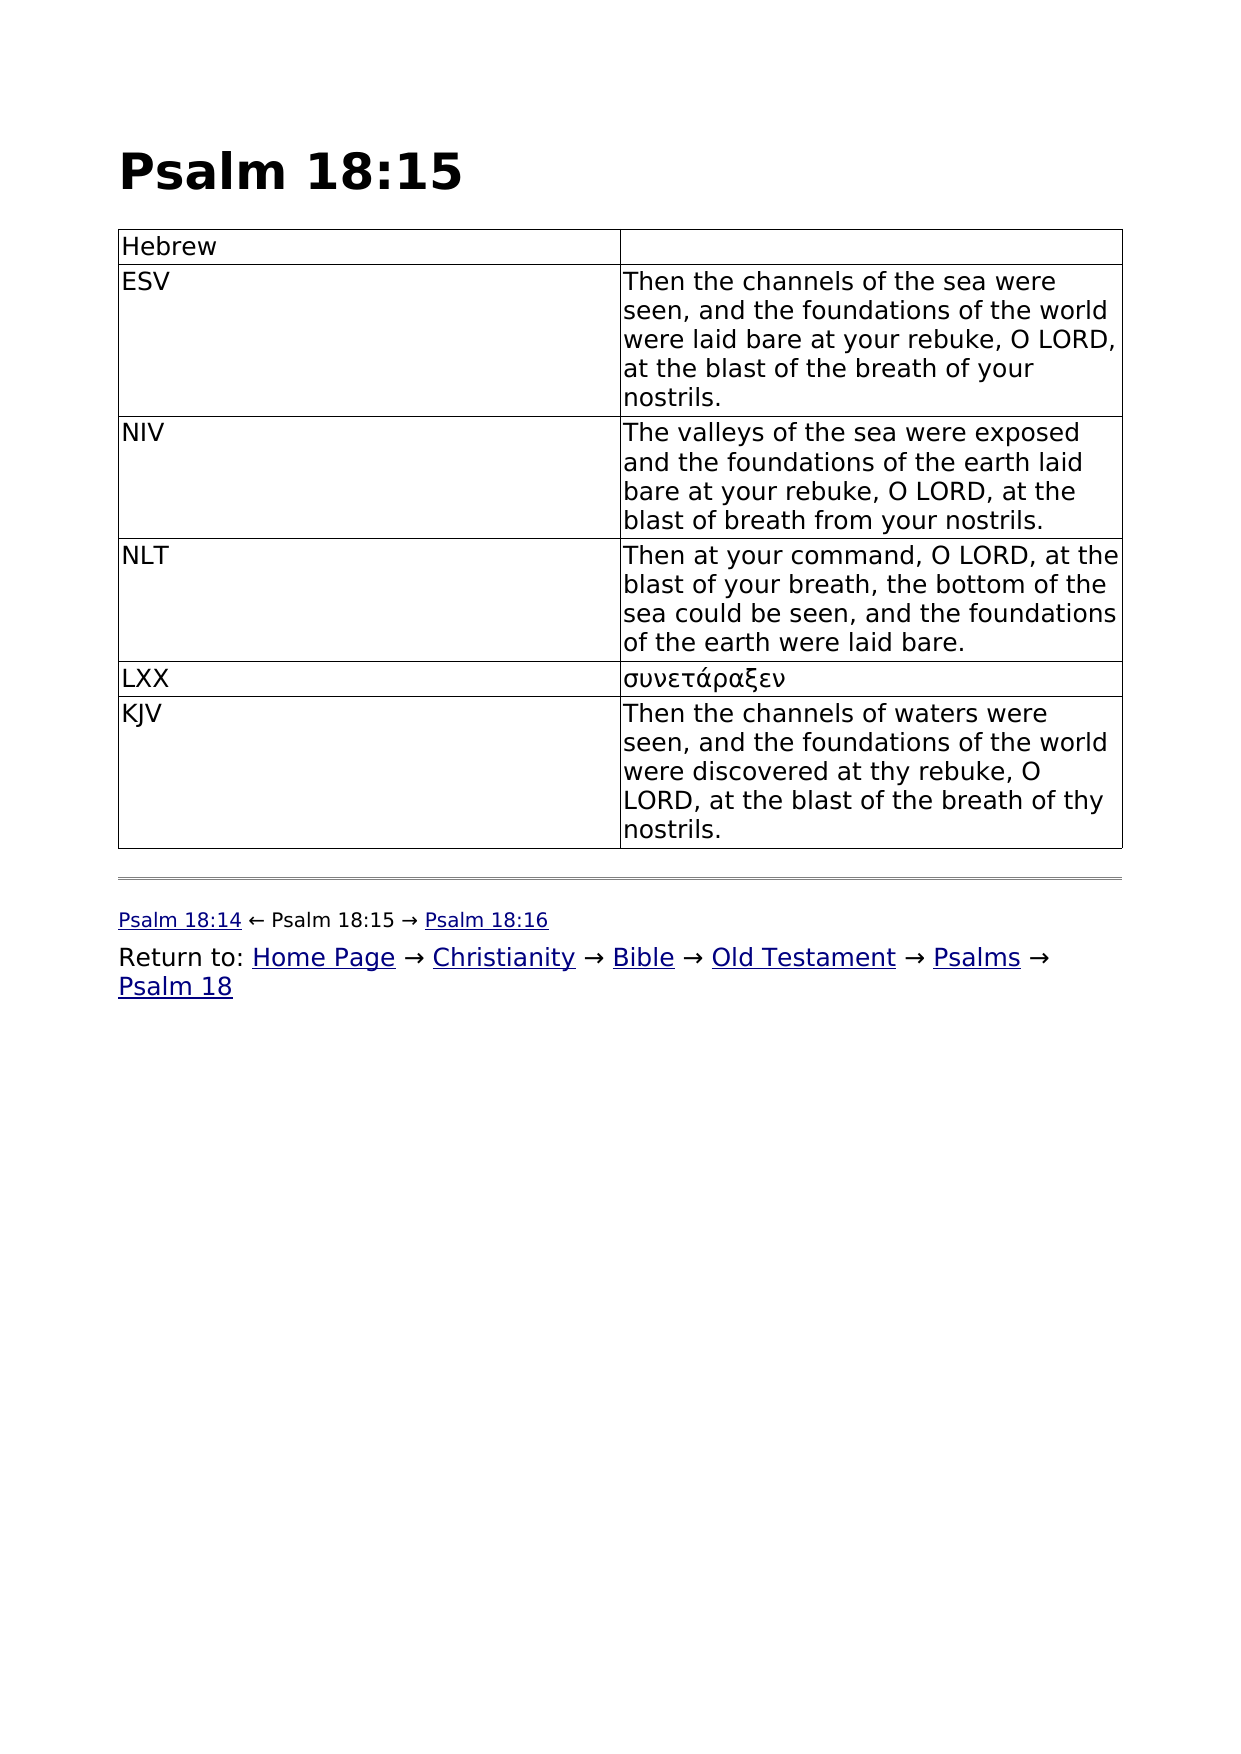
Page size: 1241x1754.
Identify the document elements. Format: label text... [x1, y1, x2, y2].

table_header [621, 230, 1122, 264]
table_cell The valleys of the sea were exposed and the foundations of the earth laid bare at your rebuke, O LORD, at the blast of breath from your nostrils. [621, 417, 1122, 538]
text Return to: Home Page → Christianity → Bible → Old Testament → Psalms → Psalm 18 [118, 943, 1122, 1001]
table_cell LXX [119, 662, 620, 696]
table_cell ESV [119, 265, 620, 416]
table_cell συνετάραξεν [621, 662, 1122, 696]
subtitle Psalm 18:15 [118, 143, 1122, 201]
table_cell Then the channels of the sea were seen, and the foundations of the world were laid bare at your rebuke, O LORD, at the blast of the breath of your nostrils. [621, 265, 1122, 416]
table_cell KJV [119, 697, 620, 848]
table_cell Then at your command, O LORD, at the blast of your breath, the bottom of the sea could be seen, and the foundations of the earth were laid bare. [621, 539, 1122, 661]
text Psalm 18:14 ← Psalm 18:15 → Psalm 18:16 [118, 909, 1122, 943]
table_cell NLT [119, 539, 620, 661]
table_cell Then the channels of waters were seen, and the foundations of the world were discovered at thy rebuke, O LORD, at the blast of the breath of thy nostrils. [621, 697, 1122, 848]
table_header Hebrew [119, 230, 620, 264]
table_cell NIV [119, 417, 620, 538]
